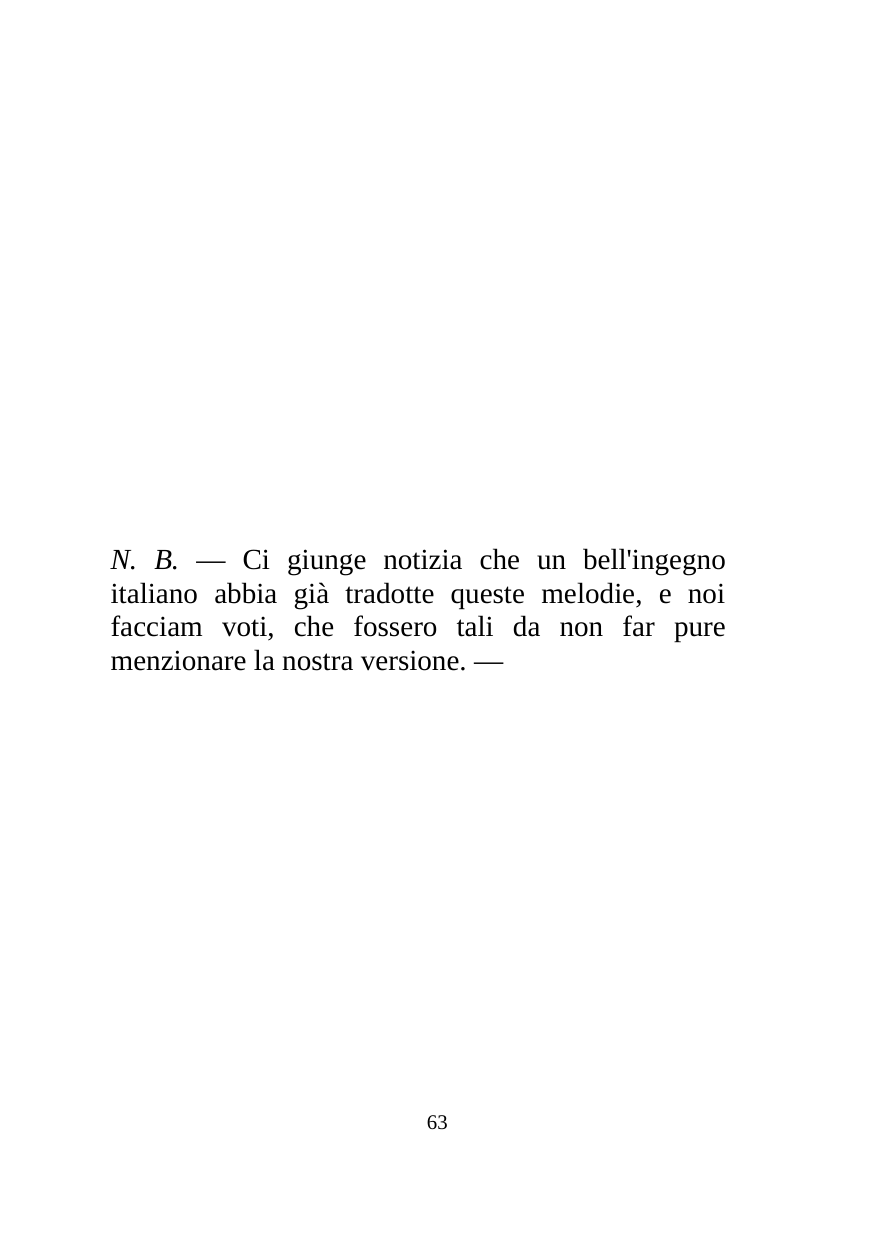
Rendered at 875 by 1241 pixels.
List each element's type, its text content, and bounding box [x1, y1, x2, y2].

text N. B. — Ci giunge notizia che un bell'ingegno italiano abbia già tradotte queste melodie, e noi facciam voti, che fossero tali da non far pure menzionare la nostra versione. — [110, 542, 726, 676]
